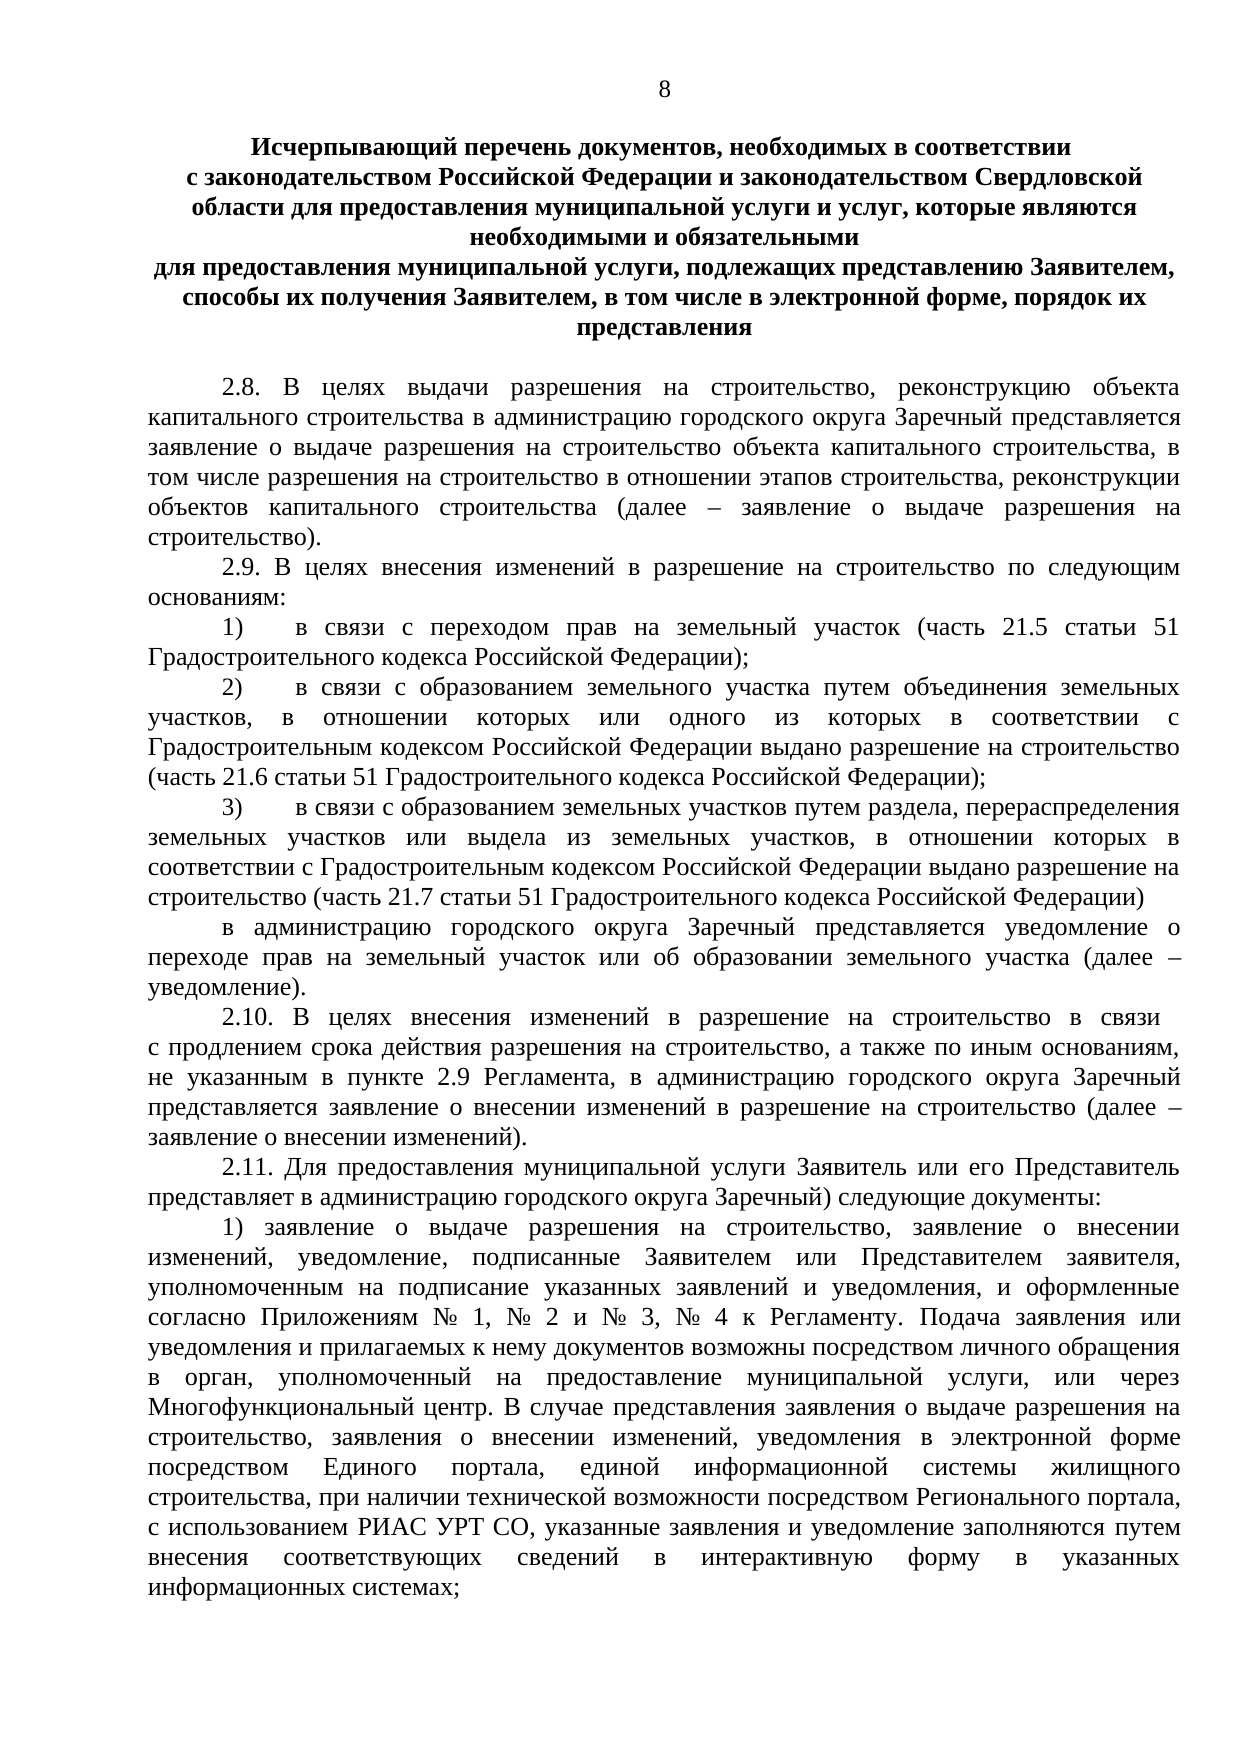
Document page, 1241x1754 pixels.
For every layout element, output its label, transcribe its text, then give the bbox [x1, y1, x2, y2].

list в связи с образованием земельного участка путем объединения земельных участков, в отношении которых или одного из которых в соответствии с Градостроительным кодексом Российской Федерации выдано разрешение на строительство (часть 21.6 статьи 51 Градостроительного кодекса Российской Федерации); [148, 671, 1181, 791]
list в связи с образованием земельных участков путем раздела, перераспределения земельных участков или выдела из земельных участков, в отношении которых в соответствии с Градостроительным кодексом Российской Федерации выдано разрешение на строительство (часть 21.7 статьи 51 Градостроительного кодекса Российской Федерации) [148, 791, 1181, 911]
list в связи с переходом прав на земельный участок (часть 21.5 статьи 51 Градостроительного кодекса Российской Федерации); [148, 611, 1181, 671]
text 2.10. В целях внесения изменений в разрешение на строительство в связи с продлением срока действия разрешения на строительство, а также по иным основаниям, не указанным в пункте 2.9 Регламента, в администрацию городского округа Заречный представляется заявление о внесении изменений в разрешение на строительство (далее – заявление о внесении изменений). [148, 1001, 1181, 1151]
text для предоставления муниципальной услуги, подлежащих представлению Заявителем, способы их получения Заявителем, в том числе в электронной форме, порядок их представления [148, 251, 1181, 341]
text 2.9. В целях внесения изменений в разрешение на строительство по следующим основаниям: [148, 551, 1181, 611]
text Исчерпывающий перечень документов, необходимых в соответствии с законодательством Российской Федерации и законодательством Свердловской области для предоставления муниципальной услуги и услуг, которые являются необходимыми и обязательными [148, 131, 1181, 251]
text 1) заявление о выдаче разрешения на строительство, заявление о внесении изменений, уведомление, подписанные Заявителем или Представителем заявителя, уполномоченным на подписание указанных заявлений и уведомления, и оформленные согласно Приложениям № 1, № 2 и № 3, № 4 к Регламенту. Подача заявления или уведомления и прилагаемых к нему документов возможны посредством личного обращения в орган, уполномоченный на предоставление муниципальной услуги, или через Многофункциональный центр. В случае представления заявления о выдаче разрешения на строительство, заявления о внесении изменений, уведомления в электронной форме посредством Единого портала, единой информационной системы жилищного строительства, при наличии технической возможности посредством Регионального портала, с использованием РИАС УРТ СО, указанные заявления и уведомление заполняются путем внесения соответствующих сведений в интерактивную форму в указанных информационных системах; [148, 1211, 1181, 1601]
text в администрацию городского округа Заречный представляется уведомление о переходе прав на земельный участок или об образовании земельного участка (далее – уведомление). [148, 911, 1181, 1001]
text 2.8. В целях выдачи разрешения на строительство, реконструкцию объекта капитального строительства в администрацию городского округа Заречный представляется заявление о выдаче разрешения на строительство объекта капитального строительства, в том числе разрешения на строительство в отношении этапов строительства, реконструкции объектов капитального строительства (далее – заявление о выдаче разрешения на строительство). [148, 371, 1181, 551]
text 2.11. Для предоставления муниципальной услуги Заявитель или его Представитель представляет в администрацию городского округа Заречный) следующие документы: [148, 1151, 1181, 1211]
